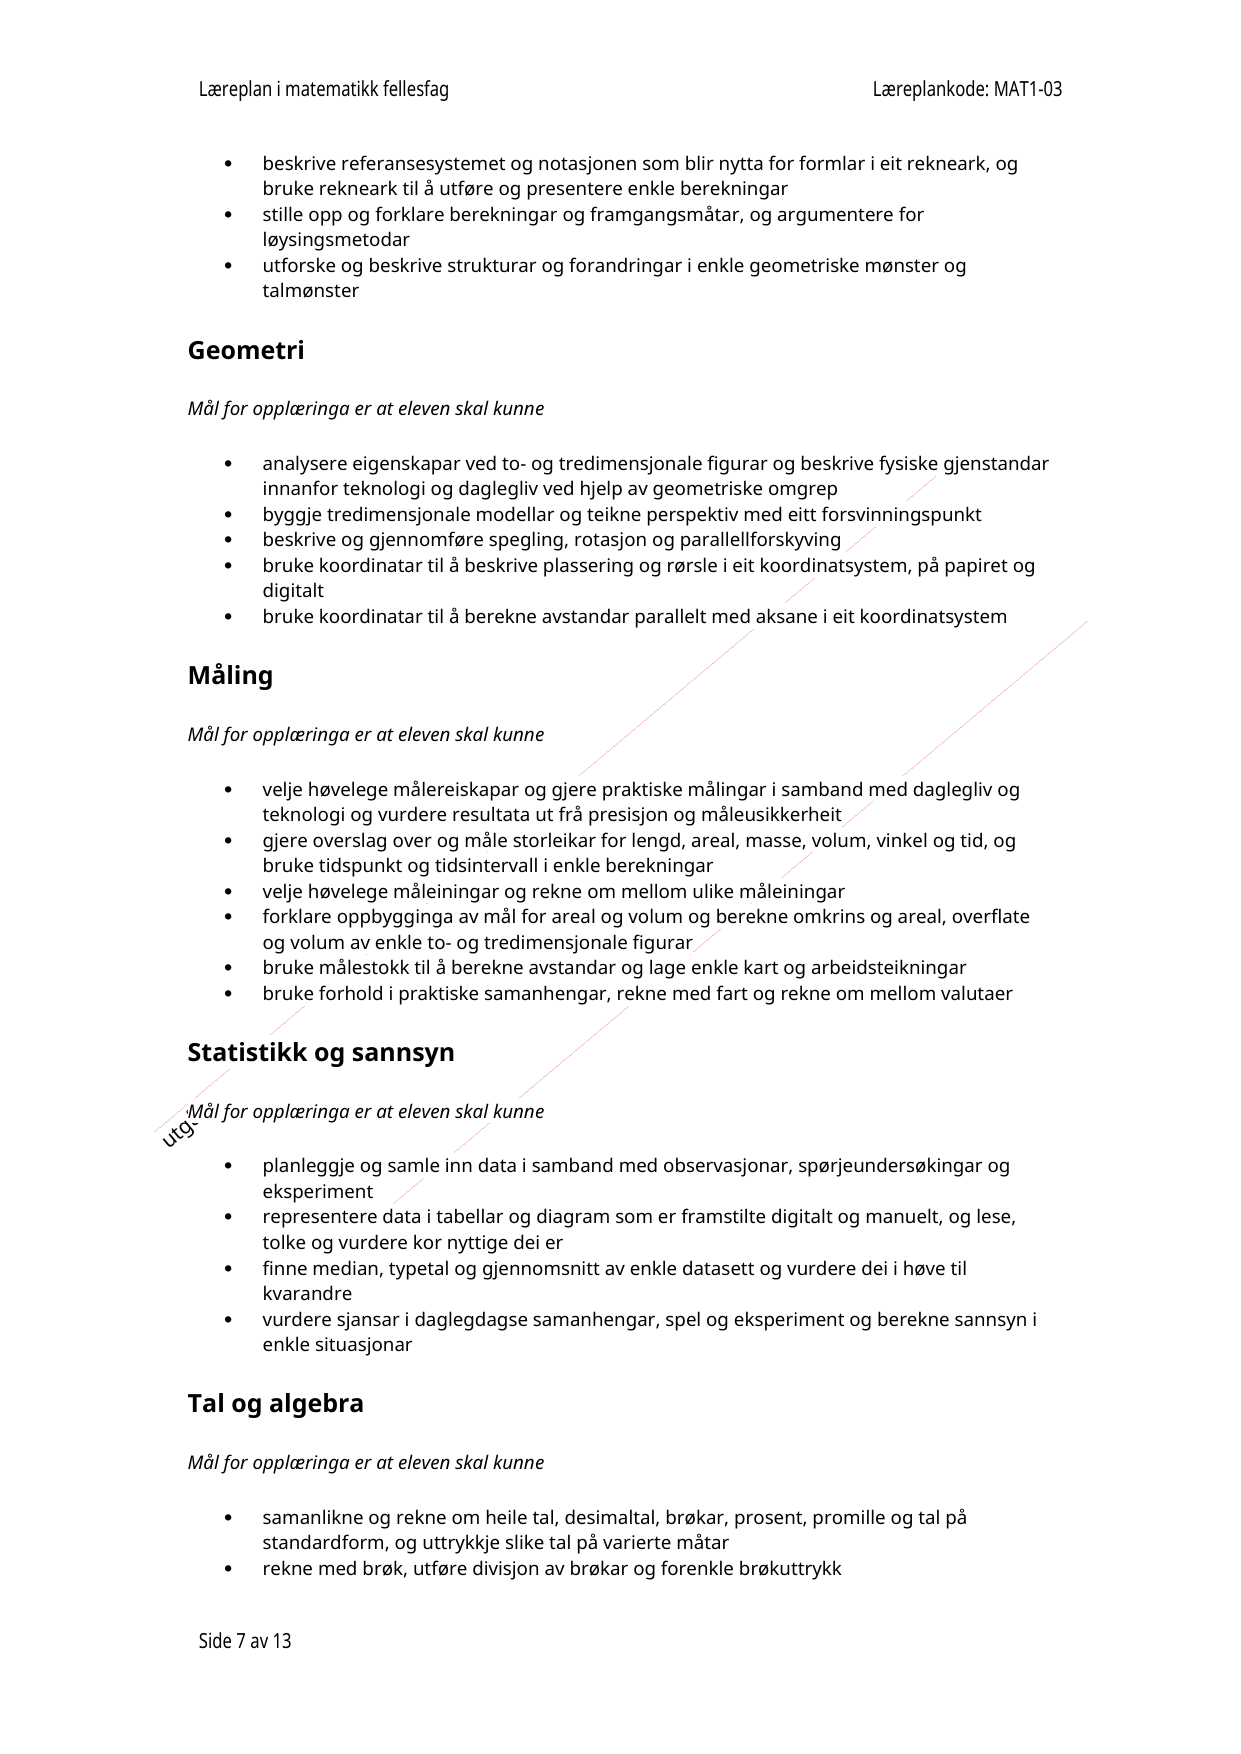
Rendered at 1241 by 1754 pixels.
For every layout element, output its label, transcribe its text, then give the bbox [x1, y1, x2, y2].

subtitle Måling [274, 658, 717, 692]
list samanlikne og rekne om heile tal, desimaltal, brøkar, prosent, promille og tal på standardform, og uttrykkje slike tal på varierte måtar [225, 1504, 1053, 1555]
text Mål for opplæringa er at eleven skal kunne [615, 721, 966, 747]
list gjere overslag over og måle storleikar for lengd, areal, masse, volum, vinkel og tid, og bruke tidspunkt og tidsintervall i enkle berekningar [783, 827, 1053, 878]
text Mål for opplæringa er at eleven skal kunne [551, 721, 642, 747]
list utforske og beskrive strukturar og forandringar i enkle geometriske mønster og talmønster [225, 252, 263, 303]
list forklare oppbygginga av mål for areal og volum og berekne omkrins og areal, overflate og volum av enkle to- og tredimensjonale figurar [693, 903, 1053, 954]
list rekne med brøk, utføre divisjon av brøkar og forenkle brøkuttrykk [842, 1555, 1053, 1581]
list bruke målestokk til å berekne avstandar og lage enkle kart og arbeidsteikningar [691, 954, 1053, 980]
subtitle Geometri [305, 332, 1053, 366]
list beskrive og gjennomføre spegling, rotasjon og parallellforskyving [847, 527, 1053, 552]
subtitle Måling [680, 658, 1042, 692]
list analysere eigenskapar ved to- og tredimensjonale figurar og beskrive fysiske gjenstandar innanfor teknologi og daglegliv ved hjelp av geometriske omgrep [908, 450, 1053, 501]
text Mål for opplæringa er at eleven skal kunne [939, 721, 1053, 747]
text Mål for opplæringa er at eleven skal kunne [551, 1449, 1053, 1475]
list gjere overslag over og måle storleikar for lengd, areal, masse, volum, vinkel og tid, og bruke tidspunkt og tidsintervall i enkle berekningar [225, 827, 486, 878]
list stille opp og forklare berekningar og framgangsmåtar, og argumentere for løysingsmetodar [410, 201, 1053, 252]
list stille opp og forklare berekningar og framgangsmåtar, og argumentere for løysingsmetodar [225, 201, 263, 252]
list velje høvelege målereiskapar og gjere praktiske målingar i samband med daglegliv og teknologi og vurdere resultata ut frå presisjon og måleusikkerheit [844, 776, 1053, 827]
text Mål for opplæringa er at eleven skal kunne [551, 396, 1053, 421]
list planleggje og samle inn data i samband med observasjonar, spørjeundersøkingar og eksperiment [394, 1153, 1053, 1204]
list beskrive referansesystemet og notasjonen som blir nytta for formlar i eit rekneark, og bruke rekneark til å utføre og presentere enkle berekningar [788, 150, 1053, 201]
list utforske og beskrive strukturar og forandringar i enkle geometriske mønster og talmønster [359, 252, 1053, 303]
subtitle Statistikk og sannsyn [455, 1035, 592, 1069]
list bruke koordinatar til å beskrive plassering og rørsle i eit koordinatsystem, på papiret og digitalt [324, 578, 813, 603]
text Mål for opplæringa er at eleven skal kunne [551, 1098, 1053, 1123]
list gjere overslag over og måle storleikar for lengd, areal, masse, volum, vinkel og tid, og bruke tidspunkt og tidsintervall i enkle berekningar [488, 852, 810, 878]
list vurdere sjansar i daglegdagse samanhengar, spel og eksperiment og berekne sannsyn i enkle situasjonar [413, 1306, 1053, 1357]
list finne median, typetal og gjennomsnitt av enkle datasett og vurdere dei i høve til kvarandre [352, 1255, 1053, 1306]
list forklare oppbygginga av mål for areal og volum og berekne omkrins og areal, overflate og volum av enkle to- og tredimensjonale figurar [225, 903, 425, 954]
list velje høvelege måleiningar og rekne om mellom ulike måleiningar [845, 878, 1053, 903]
subtitle Statistikk og sannsyn [555, 1035, 1053, 1069]
list finne median, typetal og gjennomsnitt av enkle datasett og vurdere dei i høve til kvarandre [225, 1255, 263, 1306]
list bruke koordinatar til å beskrive plassering og rørsle i eit koordinatsystem, på papiret og digitalt [786, 552, 1053, 603]
list representere data i tabellar og diagram som er framstilte digitalt og manuelt, og lese, tolke og vurdere kor nyttige dei er [563, 1204, 1053, 1255]
list byggje tredimensjonale modellar og teikne perspektiv med eitt forsvinningspunkt [982, 501, 1053, 527]
list planleggje og samle inn data i samband med observasjonar, spørjeundersøkingar og eksperiment [225, 1153, 263, 1204]
list bruke målestokk til å berekne avstandar og lage enkle kart og arbeidsteikningar [225, 954, 365, 980]
subtitle Tal og algebra [364, 1386, 1053, 1420]
subtitle Måling [1004, 658, 1053, 692]
